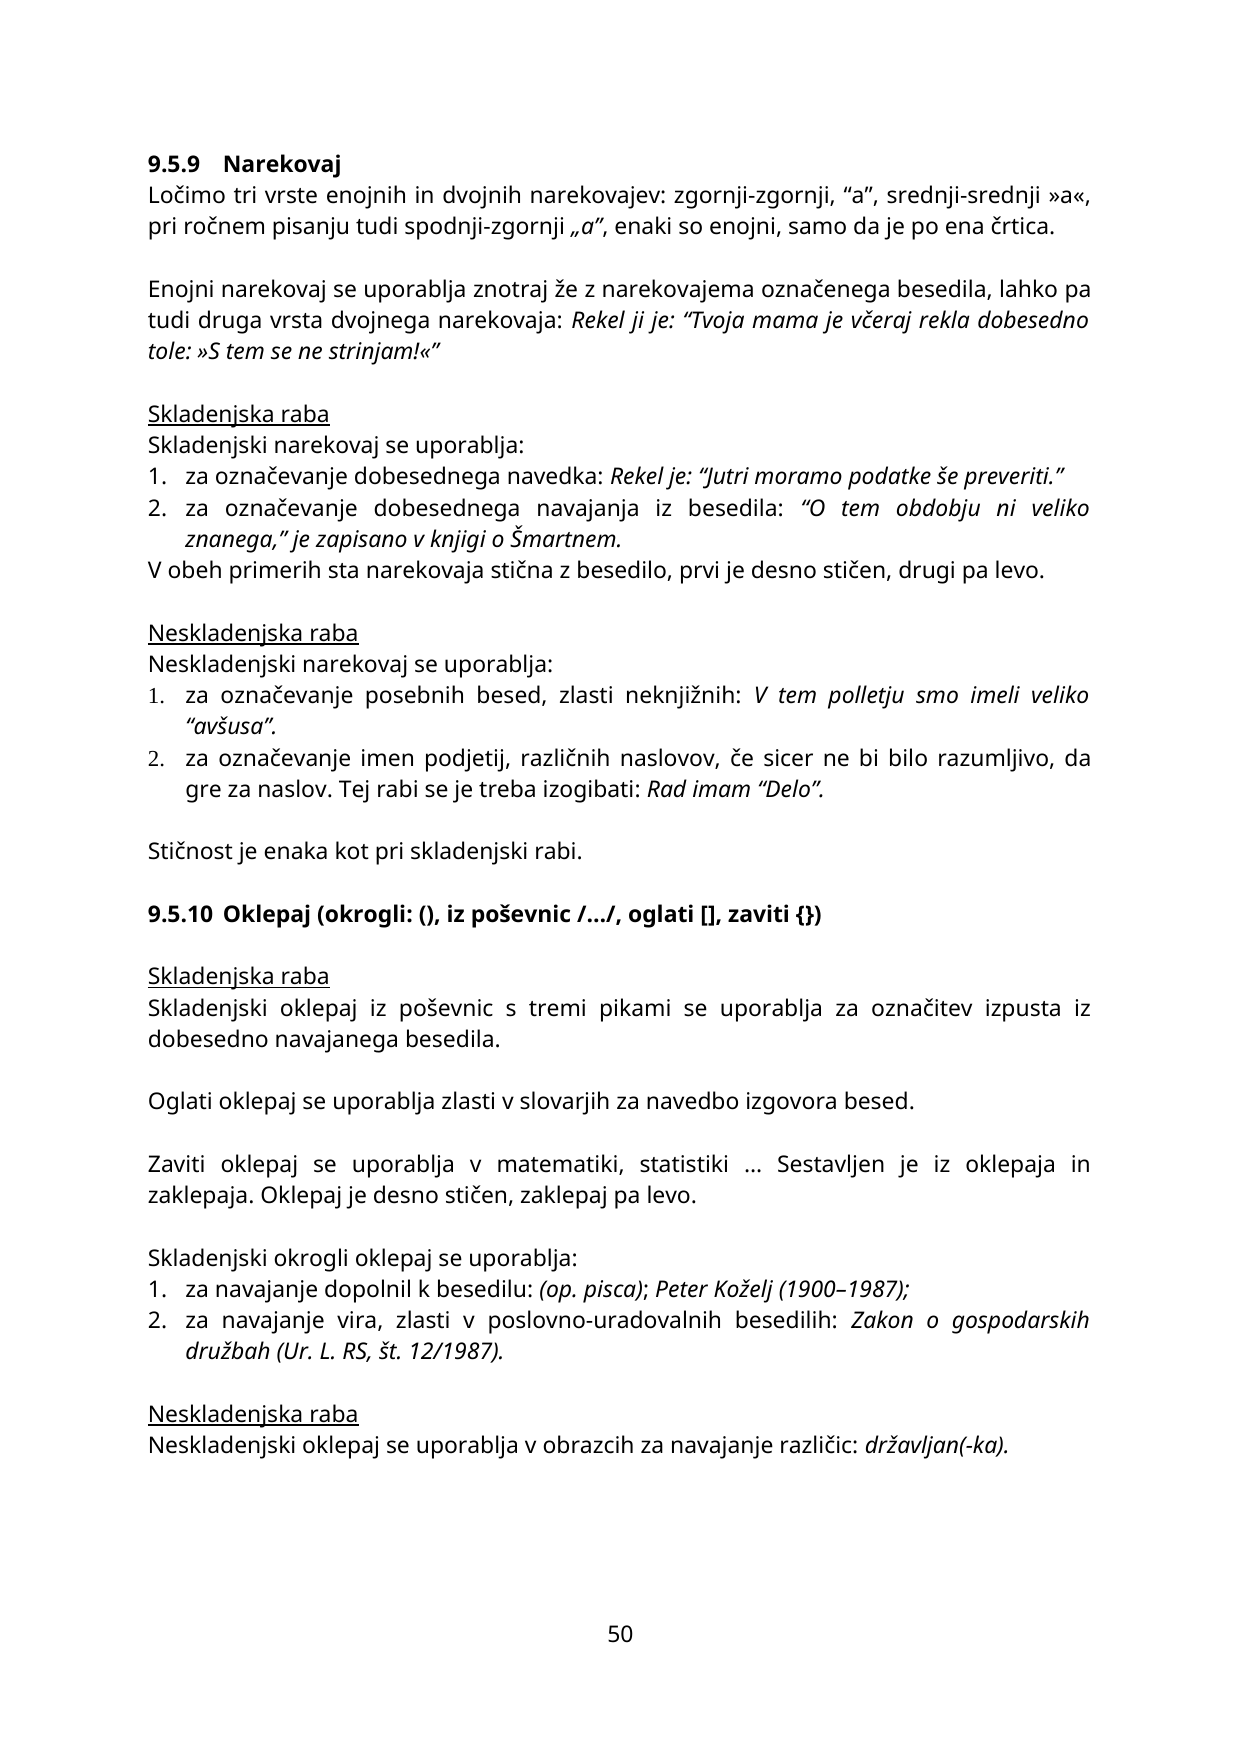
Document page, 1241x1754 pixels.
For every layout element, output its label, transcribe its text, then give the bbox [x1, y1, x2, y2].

list za navajanje vira, zlasti v poslovno-uradovalnih besedilih: Zakon o gospodarskih družbah (Ur. L. RS, št. 12/1987). [148, 1304, 1092, 1366]
text Skladenjski oklepaj iz poševnic s tremi pikami se uporablja za označitev izpusta iz dobesedno navajanega besedila. [148, 991, 1092, 1054]
text Neskladenjska raba [148, 1398, 1092, 1429]
list za označevanje dobesednega navajanja iz besedila: “O tem obdobju ni veliko znanega,” je zapisano v knjigi o Šmartnem. [148, 491, 1092, 554]
subtitle Narekovaj [148, 148, 1092, 179]
text Neskladenjska raba [148, 616, 1092, 648]
text Skladenjski narekovaj se uporablja: [148, 429, 1092, 460]
list za označevanje imen podjetij, različnih naslovov, če sicer ne bi bilo razumljivo, da gre za naslov. Tej rabi se je treba izogibati: Rad imam “Delo”. [148, 741, 1092, 804]
list za označevanje dobesednega navedka: Rekel je: “Jutri moramo podatke še preveriti.” [148, 460, 1092, 491]
text Zaviti oklepaj se uporablja v matematiki, statistiki … Sestavljen je iz oklepaja in zaklepaja. Oklepaj je desno stičen, zaklepaj pa levo. [148, 1148, 1092, 1210]
subtitle Oklepaj (okrogli: (), iz poševnic /…/, oglati [], zaviti {}) [148, 898, 1092, 929]
list za označevanje posebnih besed, zlasti neknjižnih: V tem polletju smo imeli veliko “avšusa”. [148, 679, 1092, 741]
text Ločimo tri vrste enojnih in dvojnih narekovajev: zgornji-zgornji, “a”, srednji-srednji »a«, pri ročnem pisanju tudi spodnji-zgornji „a”, enaki so enojni, samo da je po ena črtica. [148, 179, 1092, 241]
text V obeh primerih sta narekovaja stična z besedilo, prvi je desno stičen, drugi pa levo. [148, 554, 1092, 585]
text Oglati oklepaj se uporablja zlasti v slovarjih za navedbo izgovora besed. [148, 1085, 1092, 1116]
text Skladenjska raba [148, 398, 1092, 429]
text Neskladenjski narekovaj se uporablja: [148, 648, 1092, 679]
text Neskladenjski oklepaj se uporablja v obrazcih za navajanje različic: državljan(-ka). [148, 1429, 1092, 1460]
text Skladenjski okrogli oklepaj se uporablja: [148, 1241, 1092, 1273]
text Skladenjska raba [148, 960, 1092, 991]
text Stičnost je enaka kot pri skladenjski rabi. [148, 835, 1092, 866]
list za navajanje dopolnil k besedilu: (op. pisca); Peter Koželj (1900–1987); [148, 1273, 1092, 1304]
text Enojni narekovaj se uporablja znotraj že z narekovajema označenega besedila, lahko pa tudi druga vrsta dvojnega narekovaja: Rekel ji je: “Tvoja mama je včeraj rekla dobesedno tole: »S tem se ne strinjam!«” [148, 273, 1092, 366]
